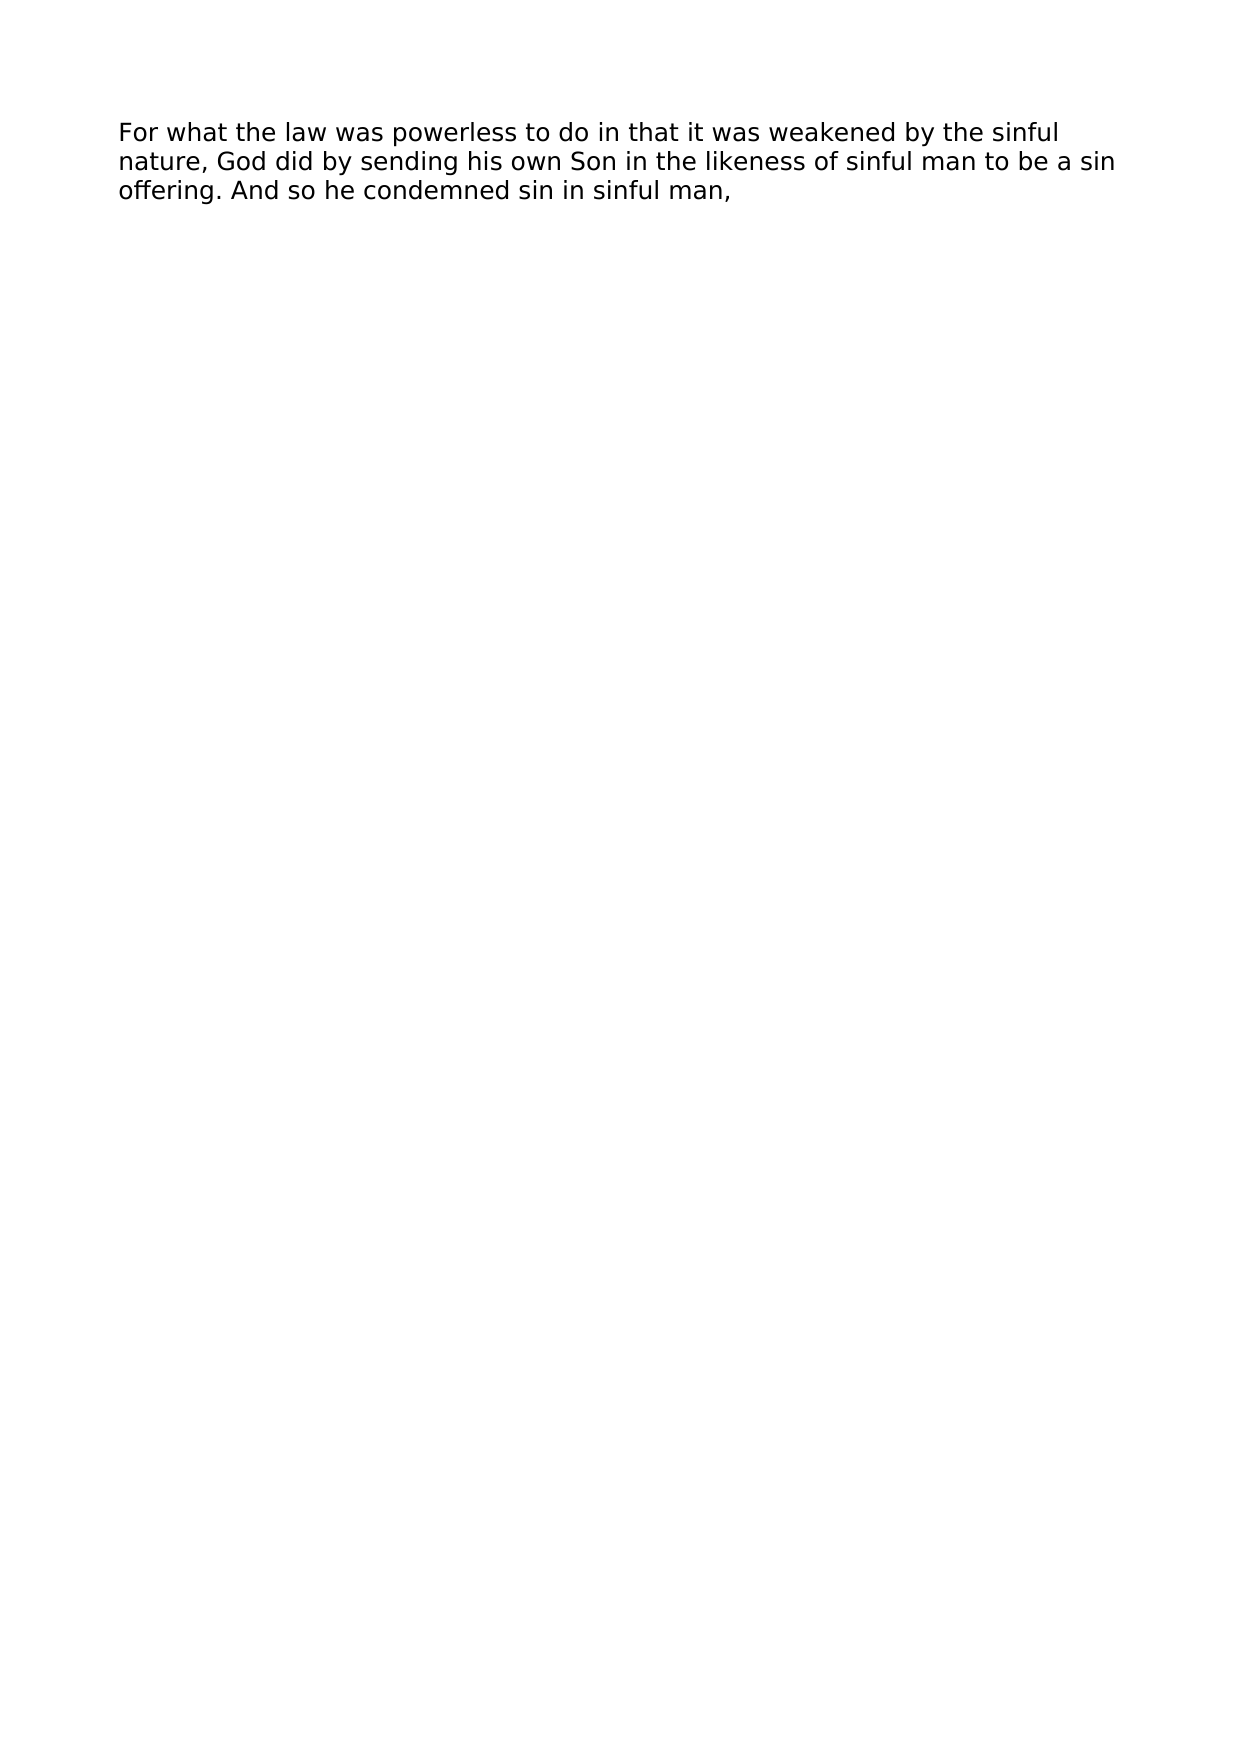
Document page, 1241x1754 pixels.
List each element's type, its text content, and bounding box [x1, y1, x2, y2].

text For what the law was powerless to do in that it was weakened by the sinful nature, God did by sending his own Son in the likeness of sinful man to be a sin offering. And so he condemned sin in sinful man, [118, 118, 1122, 206]
